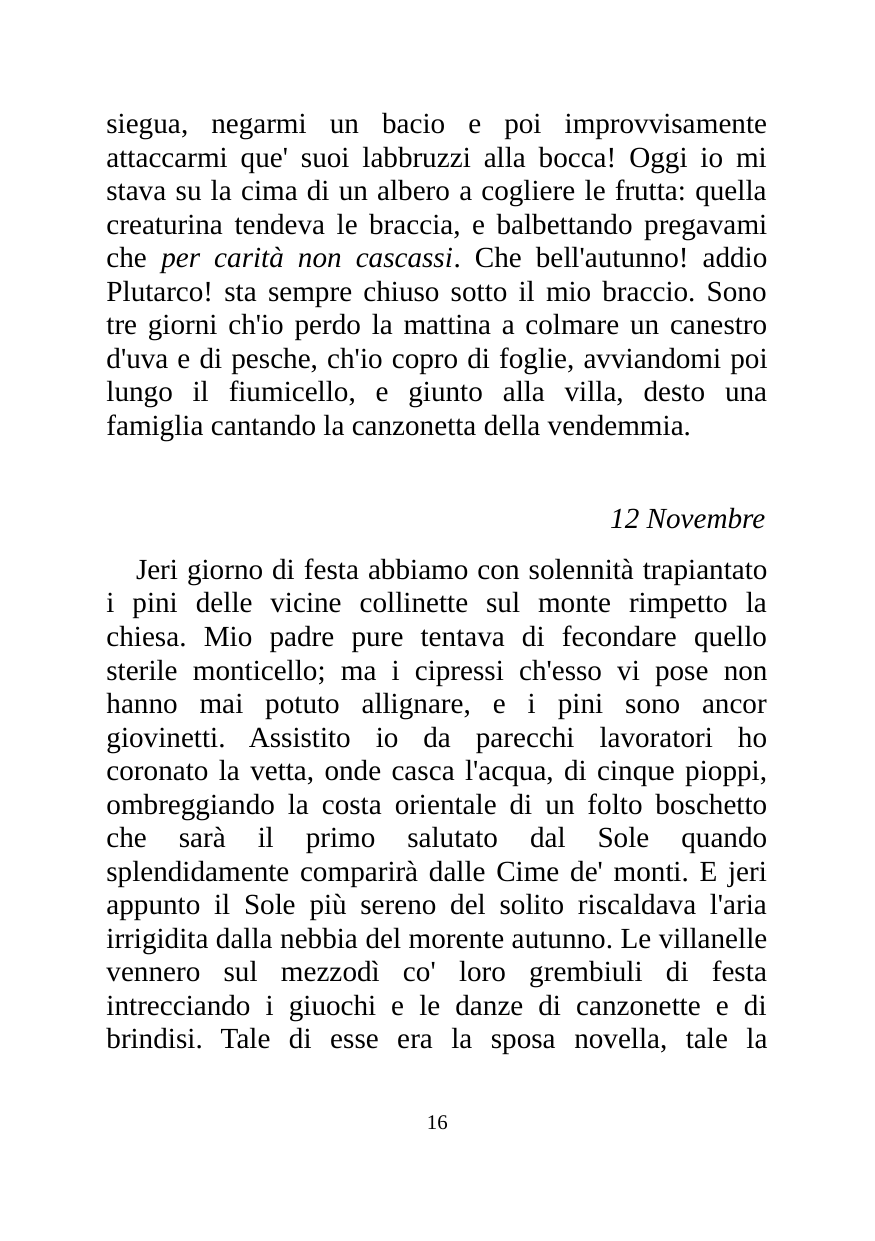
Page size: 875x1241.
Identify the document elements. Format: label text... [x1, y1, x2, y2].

text siegua, negarmi un bacio e poi improvvisamente attaccarmi que' suoi labbruzzi alla bocca! Oggi io mi stava su la cima di un albero a cogliere le frutta: quella creaturina tendeva le braccia, e balbettando pregavami che per carità non cascassi. Che bell'autunno! addio Plutarco! sta sempre chiuso sotto il mio braccio. Sono tre giorni ch'io perdo la mattina a colmare un canestro d'uva e di pesche, ch'io copro di foglie, avviandomi poi lungo il fiumicello, e giunto alla villa, desto una famiglia cantando la canzonetta della vendemmia. [106, 106, 768, 442]
text Jeri giorno di festa abbiamo con solennità trapiantato i pini delle vicine collinette sul monte rimpetto la chiesa. Mio padre pure tentava di fecondare quello sterile monticello; ma i cipressi ch'esso vi pose non hanno mai potuto allignare, e i pini sono ancor giovinetti. Assistito io da parecchi lavoratori ho coronato la vetta, onde casca l'acqua, di cinque pioppi, ombreggiando la costa orientale di un folto boschetto che sarà il primo salutato dal Sole quando splendidamente comparirà dalle Cime de' monti. E jeri appunto il Sole più sereno del solito riscaldava l'aria irrigidita dalla nebbia del morente autunno. Le villanelle vennero sul mezzodì co' loro grembiuli di festa intrecciando i giuochi e le danze di canzonette e di brindisi. Tale di esse era la sposa novella, tale la [106, 552, 768, 1055]
text 12 Novembre [106, 501, 768, 534]
